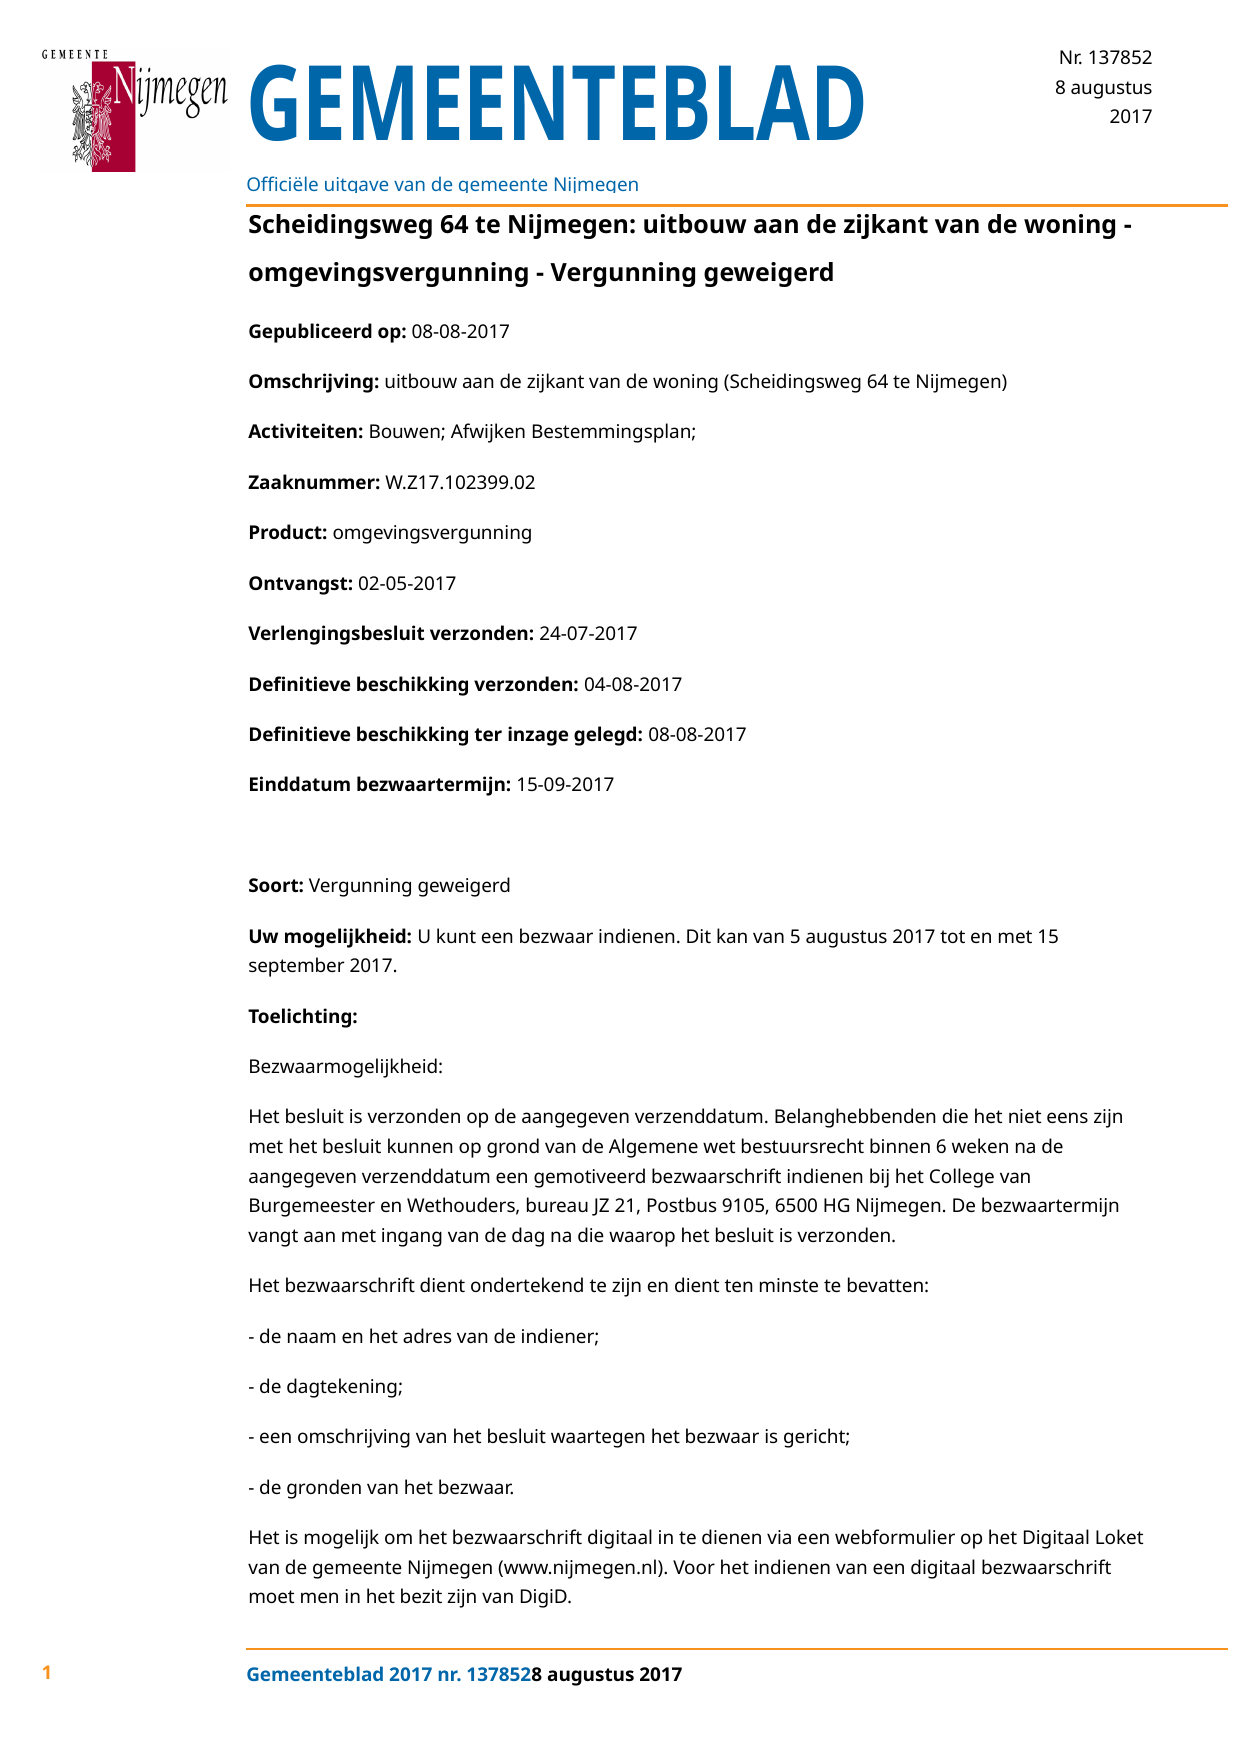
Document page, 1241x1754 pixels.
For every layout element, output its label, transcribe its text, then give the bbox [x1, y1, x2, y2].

text Het besluit is verzonden op de aangegeven verzenddatum. Belanghebbenden die het niet eens zijn met het besluit kunnen op grond van de Algemene wet bestuursrecht binnen 6 weken na de aangegeven verzenddatum een gemotiveerd bezwaarschrift indienen bij het College van Burgemeester en Wethouders, bureau JZ 21, Postbus 9105, 6500 HG Nijmegen. De bezwaartermijn vangt aan met ingang van de dag na die waarop het besluit is verzonden. [248, 1104, 1152, 1248]
text Bezwaarmogelijkheid: [248, 1053, 1152, 1079]
text Scheidingsweg 64 te Nijmegen: uitbouw aan de zijkant van de woning - omgevingsvergunning - Vergunning geweigerd [248, 207, 1152, 288]
picture [41, 47, 231, 172]
text Soort: Vergunning geweigerd [248, 872, 1152, 898]
text Toelichting: [248, 1003, 1152, 1029]
text Einddatum bezwaartermijn: 15-09-2017 [248, 772, 1152, 797]
text Verlengingsbesluit verzonden: 24-07-2017 [248, 620, 1152, 646]
text Het is mogelijk om het bezwaarschrift digitaal in te dienen via een webformulier op het Digitaal Loket van de gemeente Nijmegen (www.nijmegen.nl). Voor het indienen van een digitaal bezwaarschrift moet men in het bezit zijn van DigiD. [248, 1524, 1152, 1609]
text - de dagtekening; [248, 1373, 1152, 1399]
text Het bezwaarschrift dient ondertekend te zijn en dient ten minste te bevatten: [248, 1272, 1152, 1298]
text Uw mogelijkheid: U kunt een bezwaar indienen. Dit kan van 5 augustus 2017 tot en met 15 september 2017. [248, 923, 1152, 978]
text - de gronden van het bezwaar. [248, 1474, 1152, 1500]
text Gepubliceerd op: 08-08-2017 [248, 318, 1152, 344]
text Zaaknummer: W.Z17.102399.02 [248, 469, 1152, 495]
text Activiteiten: Bouwen; Afwijken Bestemmingsplan; [248, 419, 1152, 444]
text Omschrijving: uitbouw aan de zijkant van de woning (Scheidingsweg 64 te Nijmegen) [248, 368, 1152, 394]
text Definitieve beschikking ter inzage gelegd: 08-08-2017 [248, 721, 1152, 747]
text - een omschrijving van het besluit waartegen het bezwaar is gericht; [248, 1424, 1152, 1449]
text Definitieve beschikking verzonden: 04-08-2017 [248, 671, 1152, 697]
text Ontvangst: 02-05-2017 [248, 570, 1152, 596]
text Product: omgevingsvergunning [248, 519, 1152, 545]
text - de naam en het adres van de indiener; [248, 1323, 1152, 1349]
